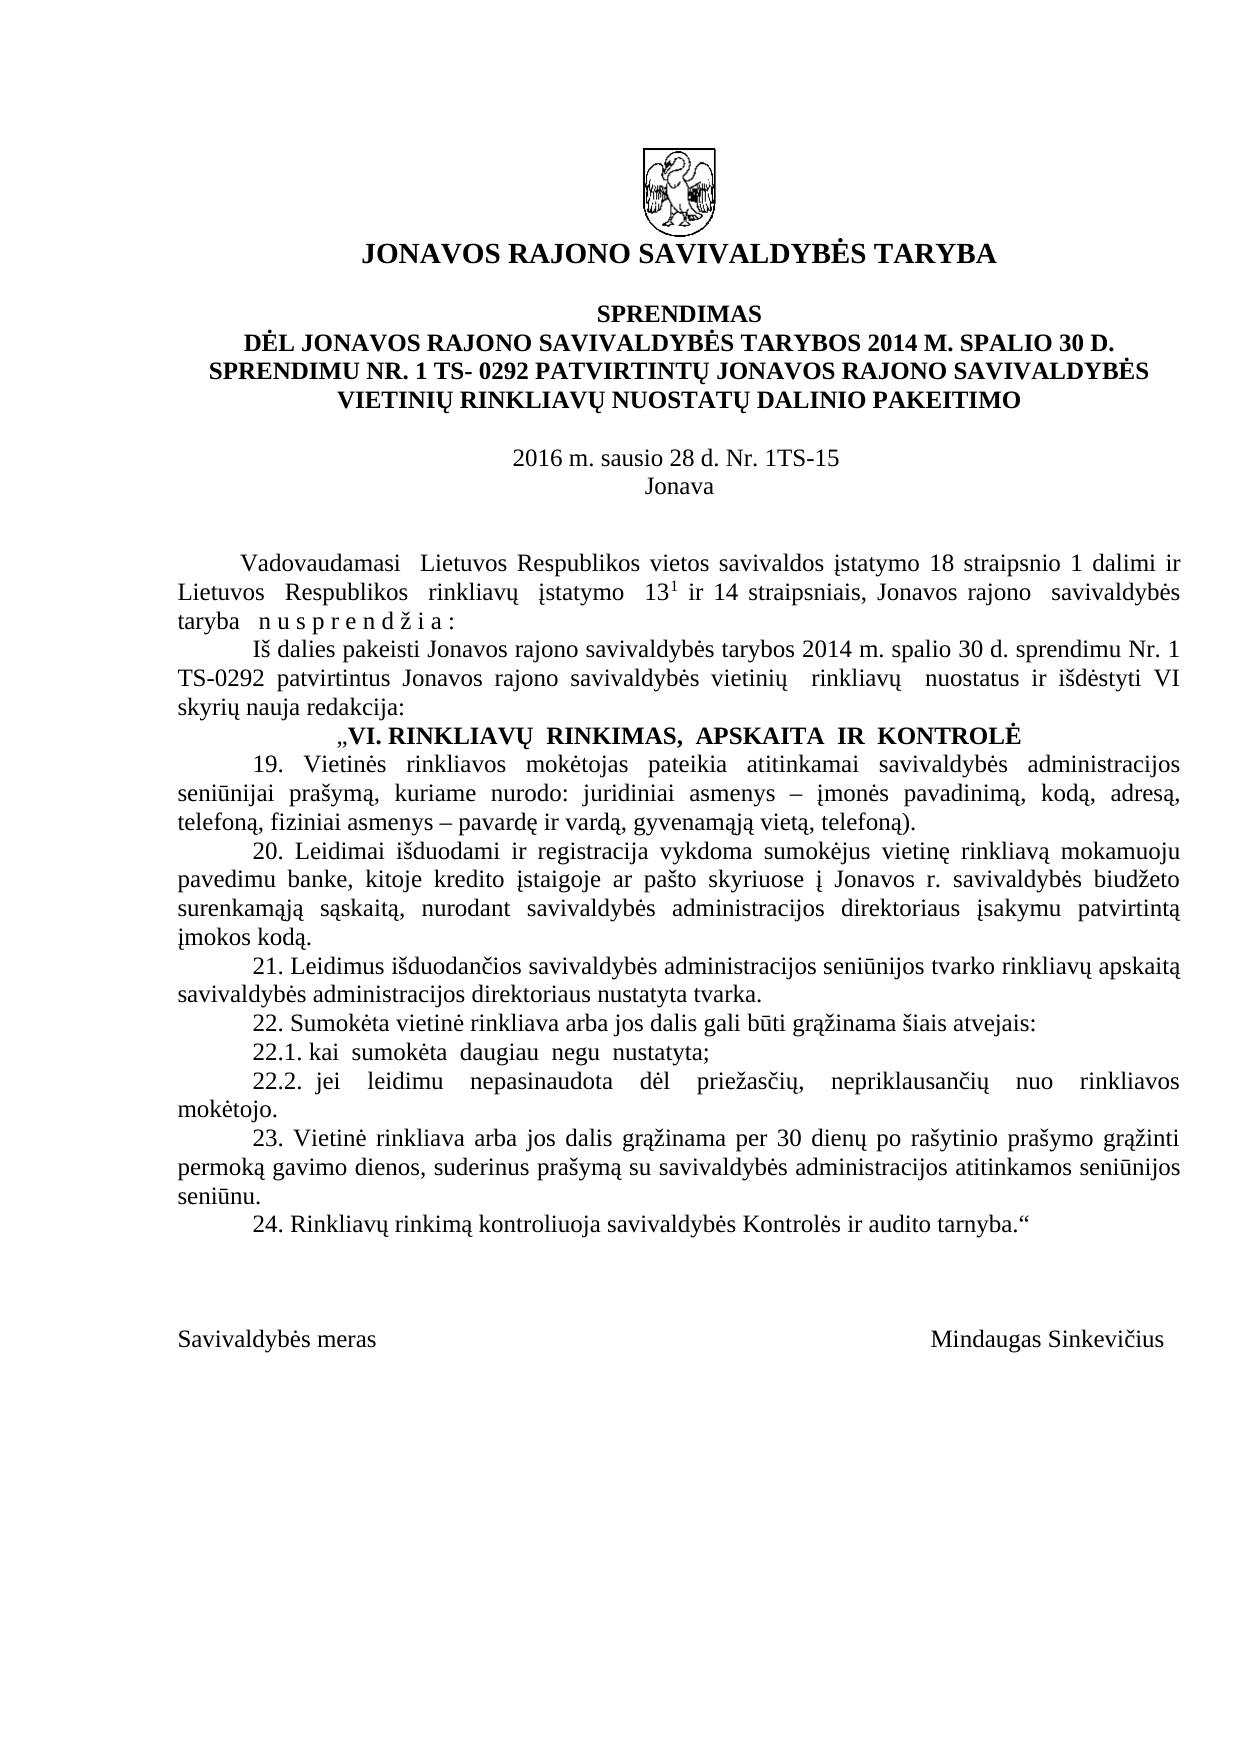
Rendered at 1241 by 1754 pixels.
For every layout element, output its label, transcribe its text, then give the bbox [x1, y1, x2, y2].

text 23. Vietinė rinkliava arba jos dalis grąžinama per 30 dienų po rašytinio prašymo grąžinti permoką gavimo dienos, suderinus prašymą su savivaldybės administracijos atitinkamos seniūnijos seniūnu. [177, 1123, 1181, 1209]
text „VI. RINKLIAVŲ RINKIMAS, APSKAITA IR KONTROLĖ [177, 721, 1181, 749]
text 21. Leidimus išduodančios savivaldybės administracijos seniūnijos tvarko rinkliavų apskaitą savivaldybės administracijos direktoriaus nustatyta tvarka. [177, 951, 1181, 1008]
text DĖL JONAVOS RAJONO SAVIVALDYBĖS TARYBOS 2014 M. SPALIO 30 D. SPRENDIMU NR. 1 TS- 0292 PATVIRTINTŲ JONAVOS RAJONO SAVIVALDYBĖS VIETINIŲ RINKLIAVŲ NUOSTATŲ DALINIO PAKEITIMO [177, 328, 1181, 414]
text 2016 m. sausio 28 d. Nr. 1TS-15 [177, 443, 1181, 471]
text Vadovaudamasi Lietuvos Respublikos vietos savivaldos įstatymo 18 straipsnio 1 dalimi ir Lietuvos Respublikos rinkliavų įstatymo 131 ir 14 straipsniais, Jonavos rajono savivaldybės taryba n u s p r e n d ž i a : [177, 548, 1181, 634]
text 22.2. jei leidimu nepasinaudota dėl priežasčių, nepriklausančių nuo rinkliavos mokėtojo. [177, 1066, 1181, 1123]
text Savivaldybės meras Mindaugas Sinkevičius [177, 1324, 1181, 1353]
text 24. Rinkliavų rinkimą kontroliuoja savivaldybės Kontrolės ir audito tarnyba.“ [177, 1209, 1181, 1238]
text Iš dalies pakeisti Jonavos rajono savivaldybės tarybos 2014 m. spalio 30 d. sprendimu Nr. 1 TS-0292 patvirtintus Jonavos rajono savivaldybės vietinių rinkliavų nuostatus ir išdėstyti VI skyrių nauja redakcija: [177, 634, 1181, 721]
text JONAVOS RAJONO SAVIVALDYBĖS TARYBA [177, 237, 1181, 270]
text 22.1. kai sumokėta daugiau negu nustatyta; [177, 1037, 1181, 1066]
text Jonava [177, 471, 1181, 500]
text 19. Vietinės rinkliavos mokėtojas pateikia atitinkamai savivaldybės administracijos seniūnijai prašymą, kuriame nurodo: juridiniai asmenys – įmonės pavadinimą, kodą, adresą, telefoną, fiziniai asmenys – pavardę ir vardą, gyvenamąją vietą, telefoną). [177, 749, 1181, 836]
text 22. Sumokėta vietinė rinkliava arba jos dalis gali būti grąžinama šiais atvejais: [177, 1008, 1181, 1037]
text 20. Leidimai išduodami ir registracija vykdoma sumokėjus vietinę rinkliavą mokamuoju pavedimu banke, kitoje kredito įstaigoje ar pašto skyriuose į Jonavos r. savivaldybės biudžeto surenkamąją sąskaitą, nurodant savivaldybės administracijos direktoriaus įsakymu patvirtintą įmokos kodą. [177, 836, 1181, 951]
text SPRENDIMAS [177, 299, 1181, 328]
